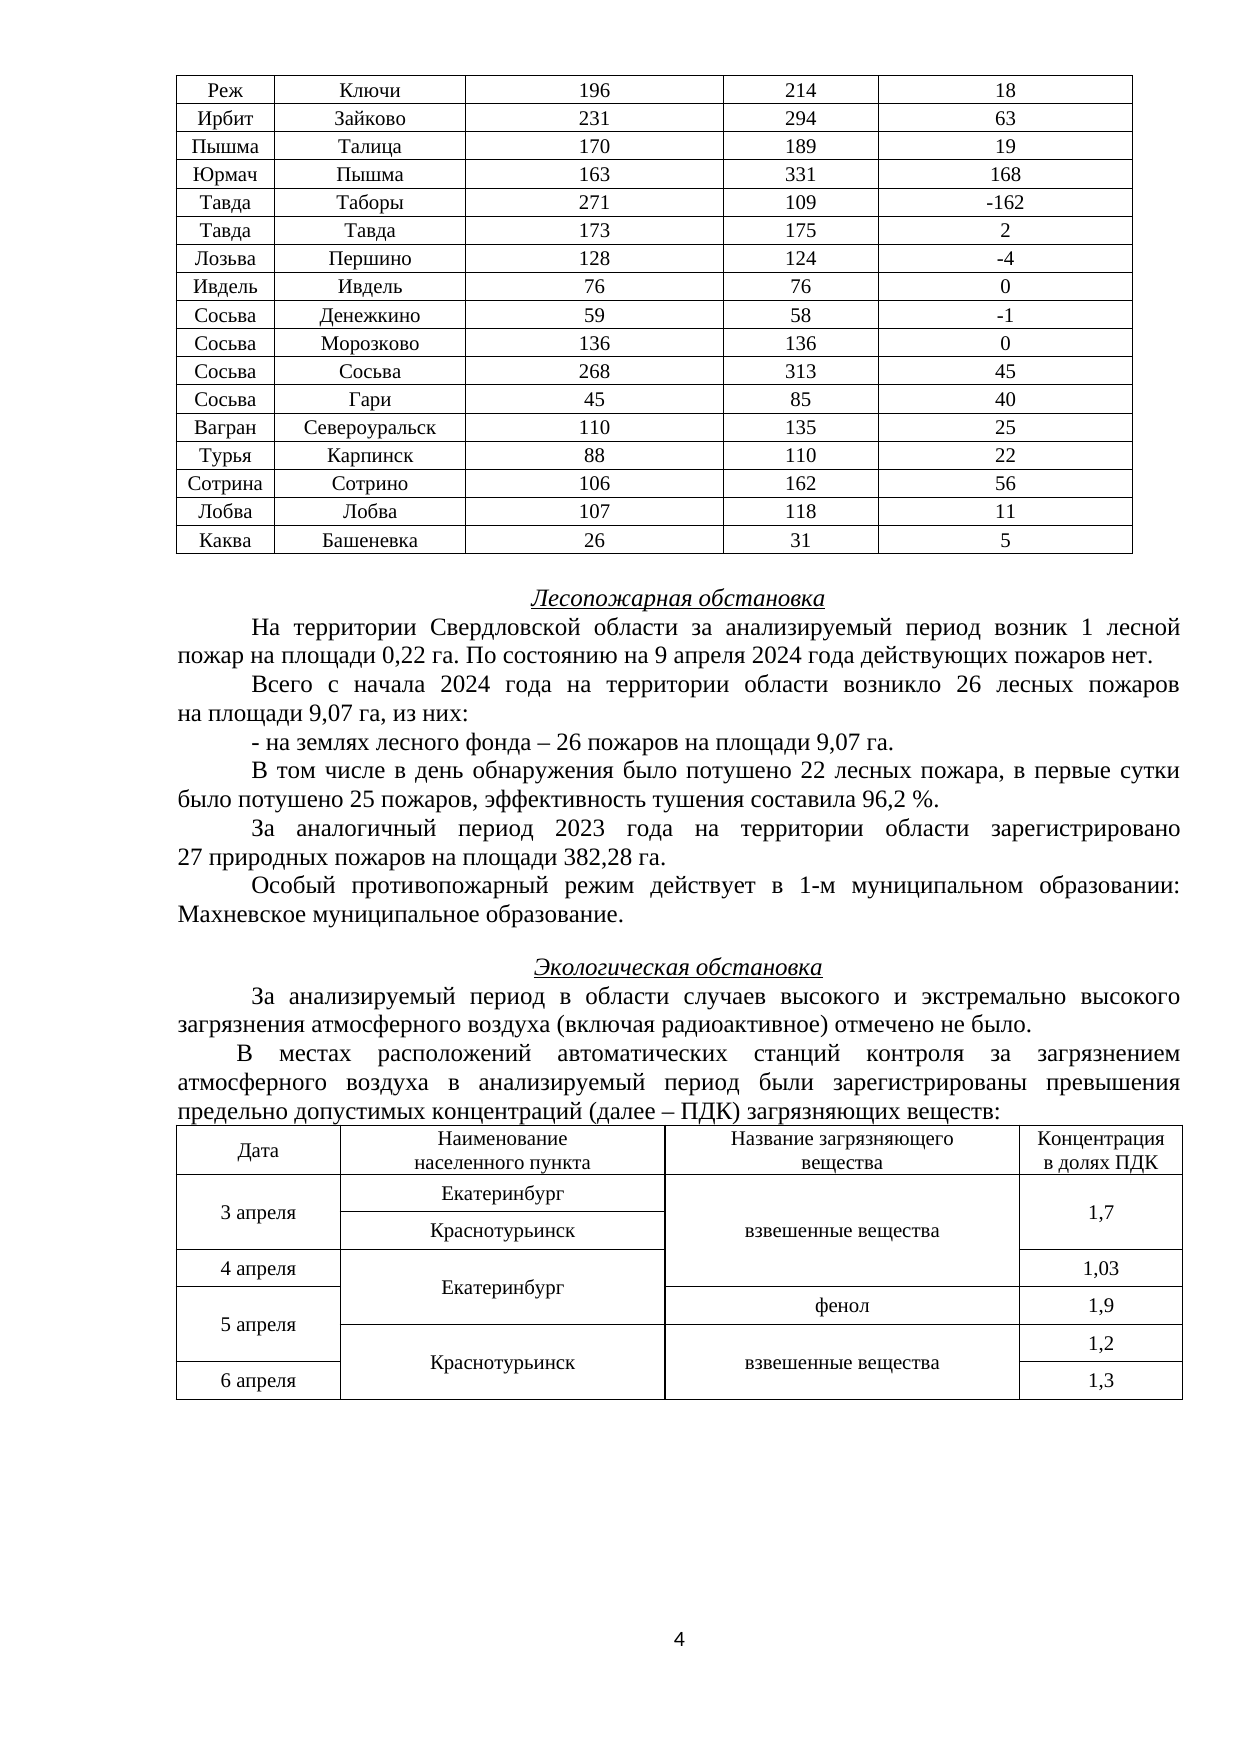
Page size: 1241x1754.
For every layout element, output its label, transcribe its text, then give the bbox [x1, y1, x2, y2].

table_cell 1,03 [1020, 1250, 1182, 1286]
table_cell -1 [879, 301, 1132, 328]
table_cell 22 [879, 442, 1132, 469]
table_cell 214 [724, 76, 878, 103]
table_cell Лозьва [177, 245, 274, 272]
table_cell 25 [879, 414, 1132, 441]
table_cell 136 [466, 329, 723, 356]
table_cell 19 [879, 132, 1132, 159]
table_cell Тавда [177, 217, 274, 244]
table_cell 1,3 [1020, 1362, 1182, 1399]
table_cell Лобва [275, 498, 465, 525]
table_cell 45 [466, 385, 723, 412]
table_cell 106 [466, 470, 723, 497]
table_cell 45 [879, 357, 1132, 384]
table_cell 18 [879, 76, 1132, 103]
table_cell Тавда [275, 217, 465, 244]
table_cell Юрмач [177, 160, 274, 187]
text В том числе в день обнаружения было потушено 22 лесных пожара, в первые сутки было потушено 25 пожаров, эффективность тушения составила 96,2 %. [177, 755, 1181, 813]
table_cell 313 [724, 357, 878, 384]
table_header Наименование населенного пункта [341, 1126, 664, 1174]
table_cell Краснотурьинск [341, 1212, 664, 1249]
text За аналогичный период 2023 года на территории области зарегистрировано 27 природных пожаров на площади 382,28 га. [177, 813, 1181, 870]
table_cell Денежкино [275, 301, 465, 328]
table_cell Карпинск [275, 442, 465, 469]
table_cell Ключи [275, 76, 465, 103]
table_cell Сосьва [177, 329, 274, 356]
table_cell 4 апреля [177, 1250, 340, 1286]
table_cell 63 [879, 104, 1132, 131]
table_cell -4 [879, 245, 1132, 272]
text За анализируемый период в области случаев высокого и экстремально высокого загрязнения атмосферного воздуха (включая радиоактивное) отмечено не было. [177, 981, 1181, 1038]
table_cell 271 [466, 189, 723, 216]
table_cell 175 [724, 217, 878, 244]
table_cell 5 [879, 526, 1132, 553]
table_cell Североуральск [275, 414, 465, 441]
text Всего с начала 2024 года на территории области возникло 26 лесных пожаров на площади 9,07 га, из них: [177, 669, 1181, 727]
table_cell Пышма [275, 160, 465, 187]
table_header Концентрация в долях ПДК [1020, 1126, 1182, 1174]
table_cell 3 апреля [177, 1175, 340, 1249]
table_cell 5 апреля [177, 1287, 340, 1361]
table_cell 162 [724, 470, 878, 497]
table_cell 231 [466, 104, 723, 131]
table_cell Таборы [275, 189, 465, 216]
table_cell 118 [724, 498, 878, 525]
table_cell взвешенные вещества [666, 1325, 1019, 1399]
table_cell фенол [666, 1287, 1019, 1324]
text В местах расположений автоматических станций контроля за загрязнением атмосферного воздуха в анализируемый период были зарегистрированы превышения предельно допустимых концентраций (далее – ПДК) загрязняющих веществ: [177, 1038, 1181, 1124]
table_cell Ивдель [177, 273, 274, 300]
table_cell Екатеринбург [341, 1175, 664, 1211]
table_cell 163 [466, 160, 723, 187]
table_cell 56 [879, 470, 1132, 497]
table_cell Ивдель [275, 273, 465, 300]
table_cell 88 [466, 442, 723, 469]
table_cell Сотрина [177, 470, 274, 497]
text Экологическая обстановка [177, 952, 1181, 981]
table_cell 2 [879, 217, 1132, 244]
table_cell Пышма [177, 132, 274, 159]
table_cell 76 [724, 273, 878, 300]
table_cell 170 [466, 132, 723, 159]
table_cell 196 [466, 76, 723, 103]
table_cell 294 [724, 104, 878, 131]
table_cell Першино [275, 245, 465, 272]
table_cell взвешенные вещества [666, 1175, 1019, 1286]
text Лесопожарная обстановка [177, 583, 1181, 612]
table_cell Турья [177, 442, 274, 469]
table_cell Башеневка [275, 526, 465, 553]
table_cell 1,9 [1020, 1287, 1182, 1324]
table_cell 40 [879, 385, 1132, 412]
table_cell Каква [177, 526, 274, 553]
table_cell Морозково [275, 329, 465, 356]
table_cell 135 [724, 414, 878, 441]
table_cell 0 [879, 329, 1132, 356]
text На территории Свердловской области за анализируемый период возник 1 лесной пожар на площади 0,22 га. По состоянию на 9 апреля 2024 года действующих пожаров нет. [177, 612, 1181, 669]
table_cell Зайково [275, 104, 465, 131]
table_cell Лобва [177, 498, 274, 525]
table_cell Екатеринбург [341, 1250, 664, 1324]
table_cell 1,2 [1020, 1325, 1182, 1361]
table_cell 1,7 [1020, 1175, 1182, 1249]
table_cell -162 [879, 189, 1132, 216]
table_cell 0 [879, 273, 1132, 300]
table_cell Реж [177, 76, 274, 103]
table_cell 124 [724, 245, 878, 272]
table_cell 268 [466, 357, 723, 384]
table_cell 173 [466, 217, 723, 244]
table_cell Краснотурьинск [341, 1325, 664, 1399]
table_cell 168 [879, 160, 1132, 187]
table_cell 11 [879, 498, 1132, 525]
text Особый противопожарный режим действует в 1-м муниципальном образовании: Махневское муниципальное образование. [177, 870, 1181, 928]
table_cell 331 [724, 160, 878, 187]
table_cell Талица [275, 132, 465, 159]
table_cell Гари [275, 385, 465, 412]
table_cell Тавда [177, 189, 274, 216]
table_cell 109 [724, 189, 878, 216]
table_cell 58 [724, 301, 878, 328]
text - на землях лесного фонда – 26 пожаров на площади 9,07 га. [177, 727, 1181, 755]
table_cell 110 [466, 414, 723, 441]
table_cell Сосьва [275, 357, 465, 384]
table_cell Сосьва [177, 357, 274, 384]
table_cell Сотрино [275, 470, 465, 497]
table_cell Вагран [177, 414, 274, 441]
table_cell 26 [466, 526, 723, 553]
table_cell 107 [466, 498, 723, 525]
table_cell 6 апреля [177, 1362, 340, 1399]
table_cell 128 [466, 245, 723, 272]
table_cell 136 [724, 329, 878, 356]
table_cell 110 [724, 442, 878, 469]
table_cell 189 [724, 132, 878, 159]
table_cell Сосьва [177, 301, 274, 328]
table_header Название загрязняющего вещества [666, 1126, 1019, 1174]
table_cell 76 [466, 273, 723, 300]
table_cell 59 [466, 301, 723, 328]
table_cell 31 [724, 526, 878, 553]
table_cell Сосьва [177, 385, 274, 412]
table_cell Ирбит [177, 104, 274, 131]
table_cell 85 [724, 385, 878, 412]
table_header Дата [177, 1126, 340, 1174]
